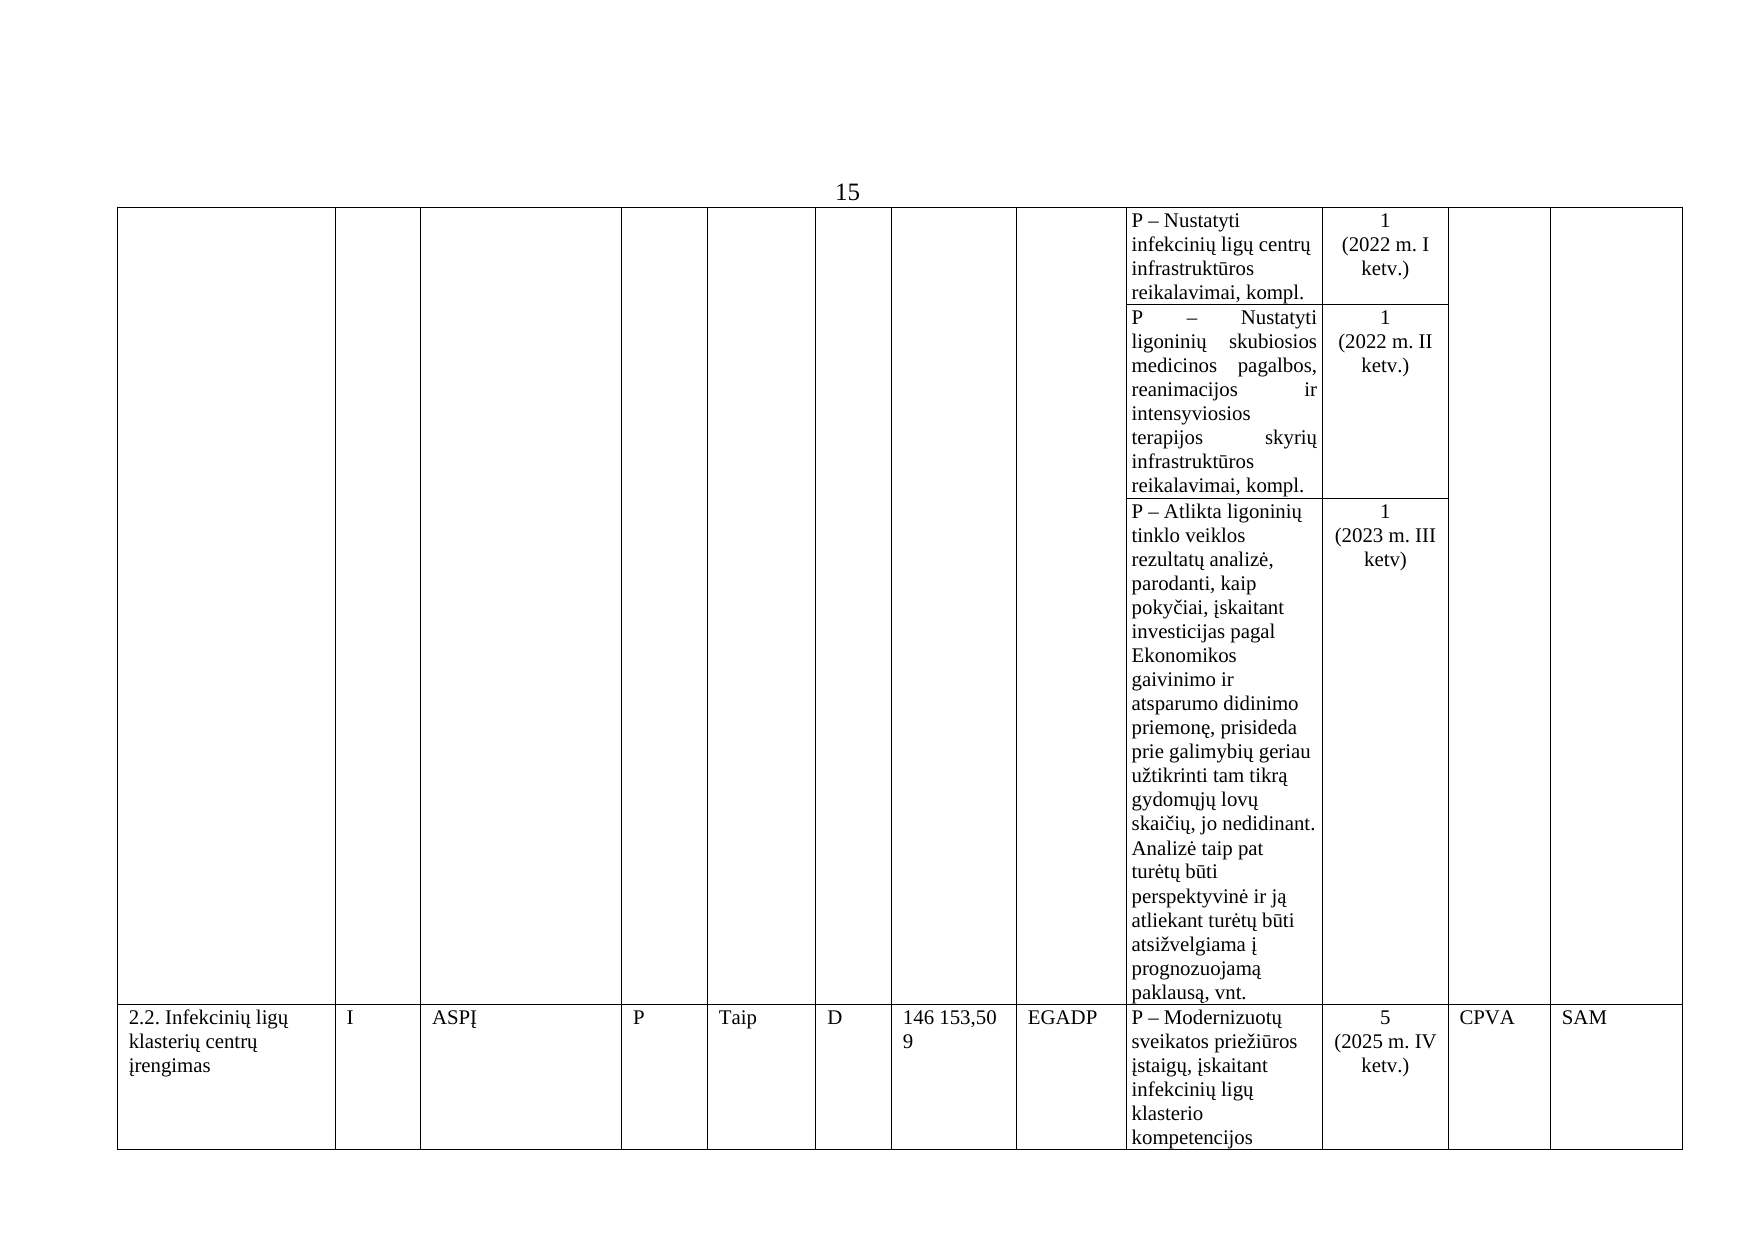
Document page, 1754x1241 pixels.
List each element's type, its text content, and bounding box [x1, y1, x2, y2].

table_cell 146 153,509 [892, 1005, 1016, 1149]
table_cell P – Nustatyti ligoninių skubiosios medicinos pagalbos, reanimacijos ir intensyviosios terapijos skyrių infrastruktūros reikalavimai, kompl. [1127, 305, 1322, 497]
table_cell - [892, 208, 1016, 1004]
table_cell P [622, 1005, 707, 1149]
table_cell D [816, 1005, 891, 1149]
table_cell ASPĮ [421, 1005, 621, 1149]
table_cell I [336, 1005, 420, 1149]
table_cell - [622, 208, 707, 1004]
table_cell - [421, 208, 621, 1004]
table_cell 5 (2025 m. IV ketv.) [1323, 1005, 1448, 1149]
table_cell EGADP [1017, 1005, 1126, 1149]
table_cell - [816, 208, 891, 1004]
table_cell - [1017, 208, 1126, 1004]
table_cell CPVA [1449, 1005, 1550, 1149]
table_cell 1 (2023 m. III ketv) [1323, 499, 1448, 1004]
table_cell [708, 208, 815, 1004]
table_cell SAM [1551, 1005, 1682, 1149]
table_cell P – Nustatyti infekcinių ligų centrų infrastruktūros reikalavimai, kompl. [1127, 208, 1322, 304]
table_cell 1 (2022 m. II ketv.) [1323, 305, 1448, 497]
table_cell 1 (2022 m. I ketv.) [1323, 208, 1448, 304]
table_cell Taip [708, 1005, 815, 1149]
table_cell [1551, 208, 1682, 1004]
table_cell P – Modernizuotų sveikatos priežiūros įstaigų, įskaitant infekcinių ligų klasterio kompetencijos [1127, 1005, 1322, 1149]
table_cell - [1449, 208, 1550, 1004]
table_cell [118, 208, 335, 1004]
table_cell 2.2. Infekcinių ligų klasterių centrų įrengimas [118, 1005, 335, 1149]
table_cell P – Atlikta ligoninių tinklo veiklos rezultatų analizė, parodanti, kaip pokyčiai, įskaitant investicijas pagal Ekonomikos gaivinimo ir atsparumo didinimo priemonę, prisideda prie galimybių geriau užtikrinti tam tikrą gydomųjų lovų skaičių, jo nedidinant. Analizė taip pat turėtų būti perspektyvinė ir ją atliekant turėtų būti atsižvelgiama į prognozuojamą paklausą, vnt. [1127, 499, 1322, 1004]
table_cell [336, 208, 420, 1004]
